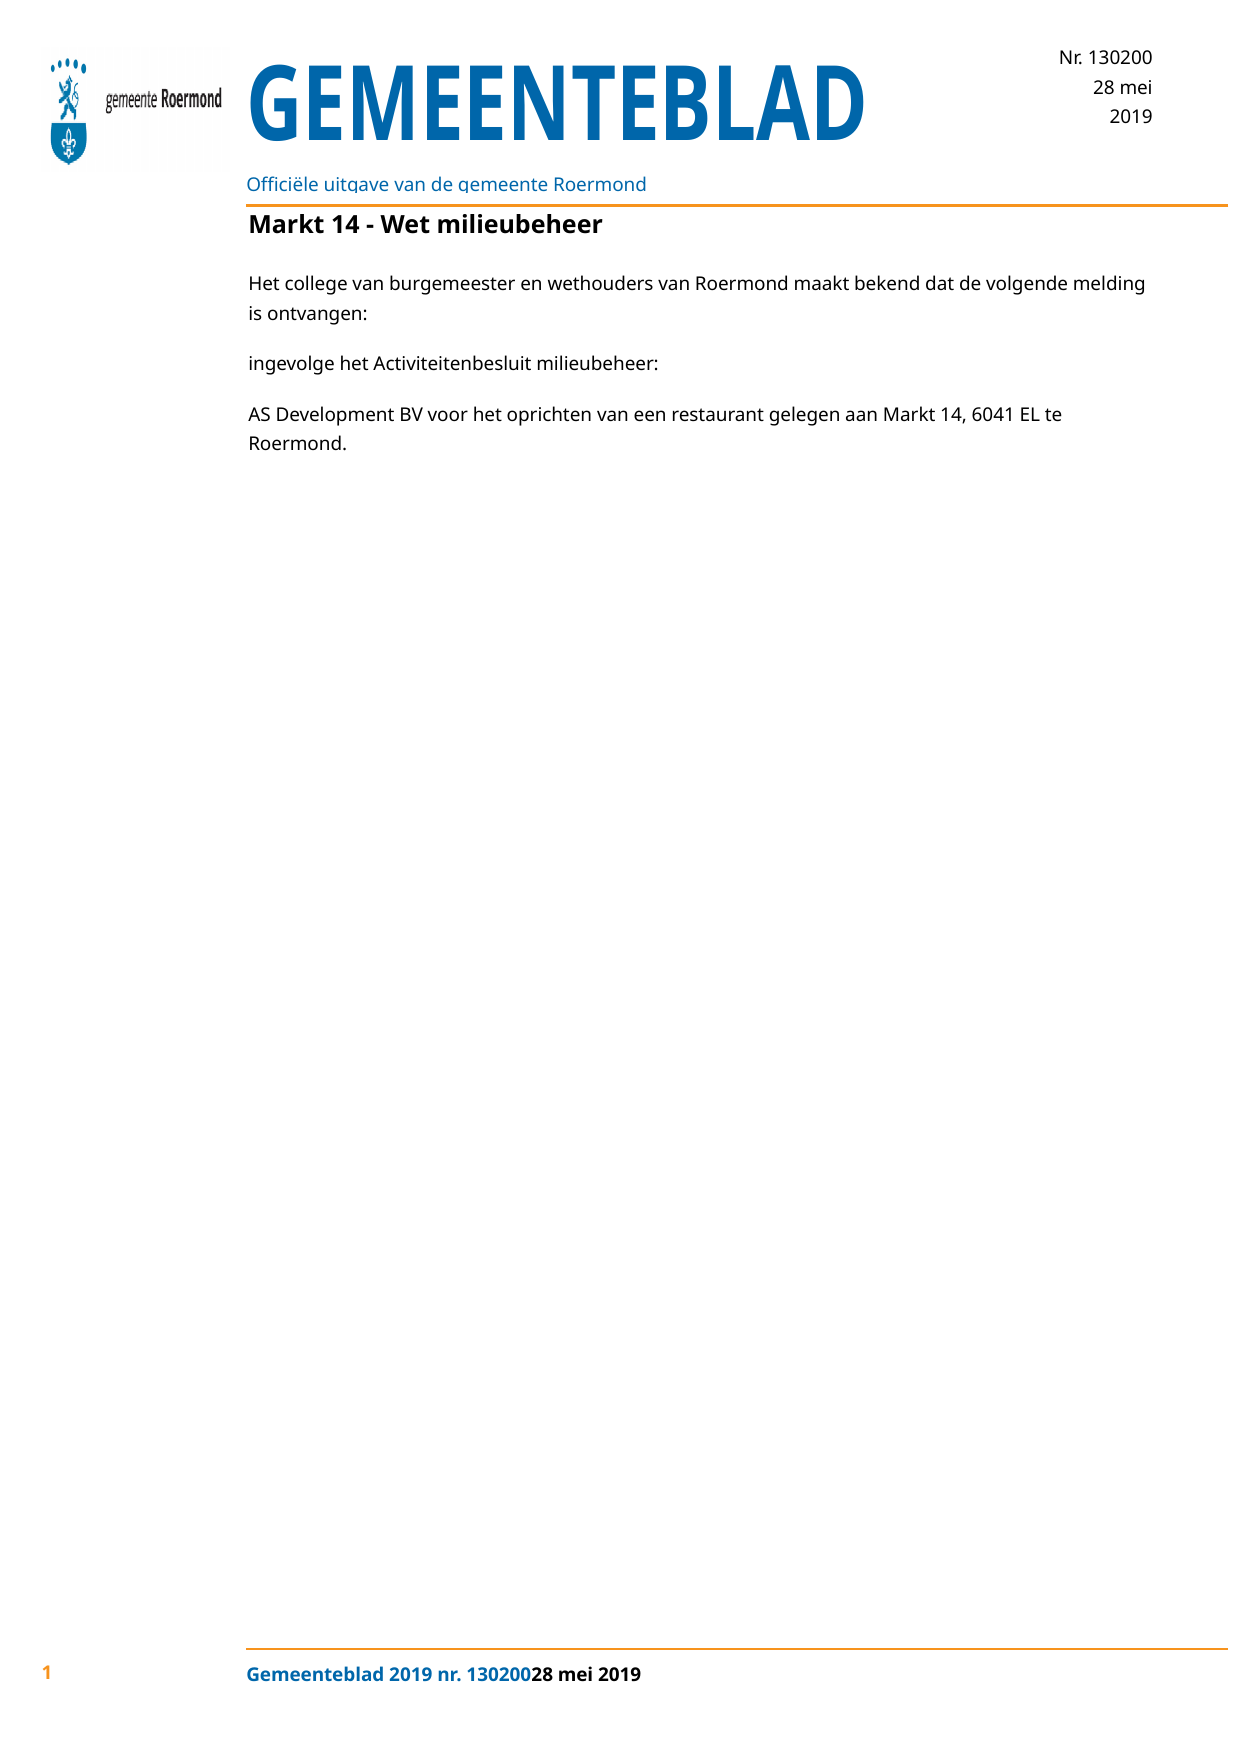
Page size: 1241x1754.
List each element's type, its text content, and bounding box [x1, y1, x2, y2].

text Markt 14 - Wet milieubeheer [248, 207, 1152, 241]
text ingevolge het Activiteitenbesluit milieubeheer: [248, 350, 1152, 376]
text AS Development BV voor het oprichten van een restaurant gelegen aan Markt 14, 6041 EL te Roermond. [248, 401, 1152, 456]
text Het college van burgemeester en wethouders van Roermond maakt bekend dat de volgende melding is ontvangen: [248, 270, 1152, 326]
picture [41, 47, 231, 172]
